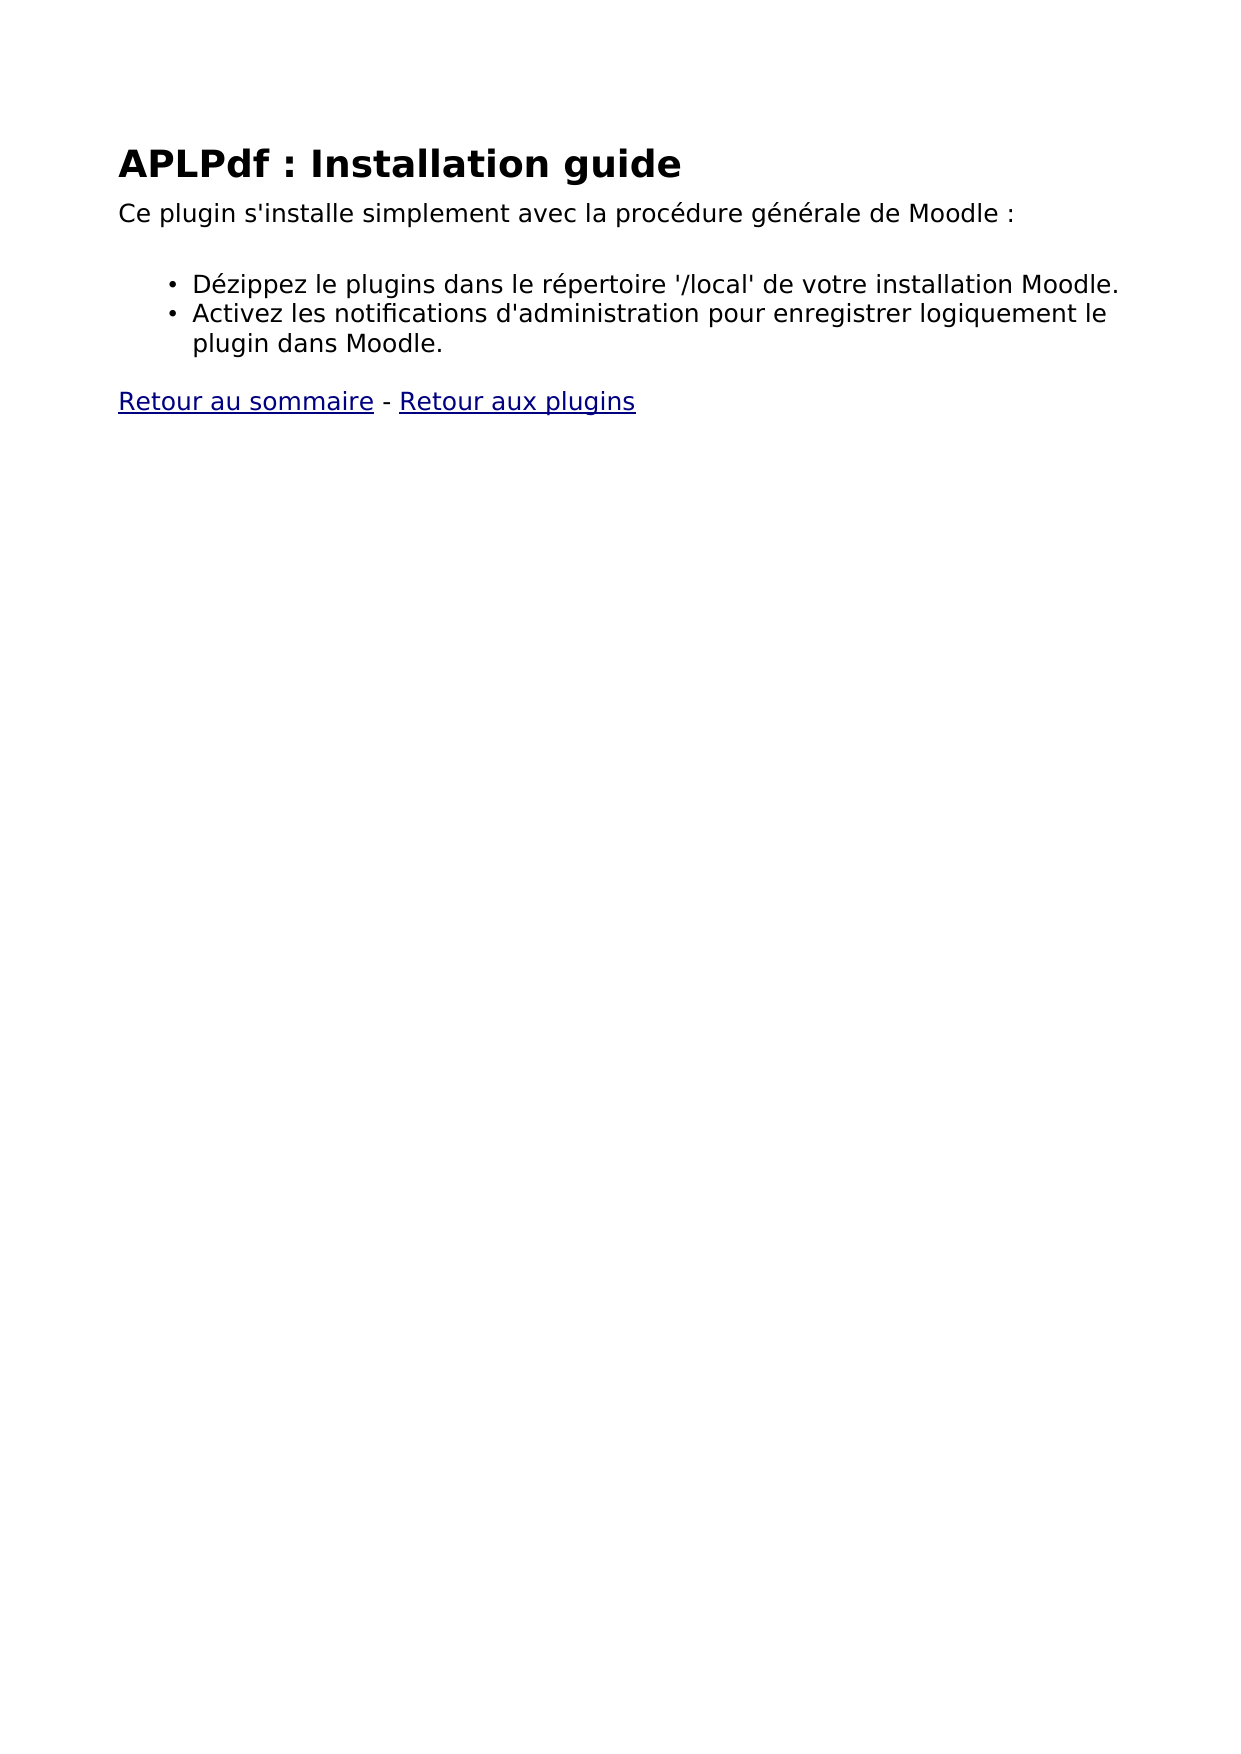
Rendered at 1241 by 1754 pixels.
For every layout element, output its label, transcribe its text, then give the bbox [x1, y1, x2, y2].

text Ce plugin s'installe simplement avec la procédure générale de Moodle : [118, 199, 1122, 228]
text Retour au sommaire - Retour aux plugins [118, 387, 1122, 417]
subtitle APLPdf : Installation guide [118, 143, 1122, 187]
list Activez les notifications d'administration pour enregistrer logiquement le plugin dans Moodle. [177, 299, 1122, 358]
list Dézippez le plugins dans le répertoire '/local' de votre installation Moodle. [177, 270, 1122, 299]
